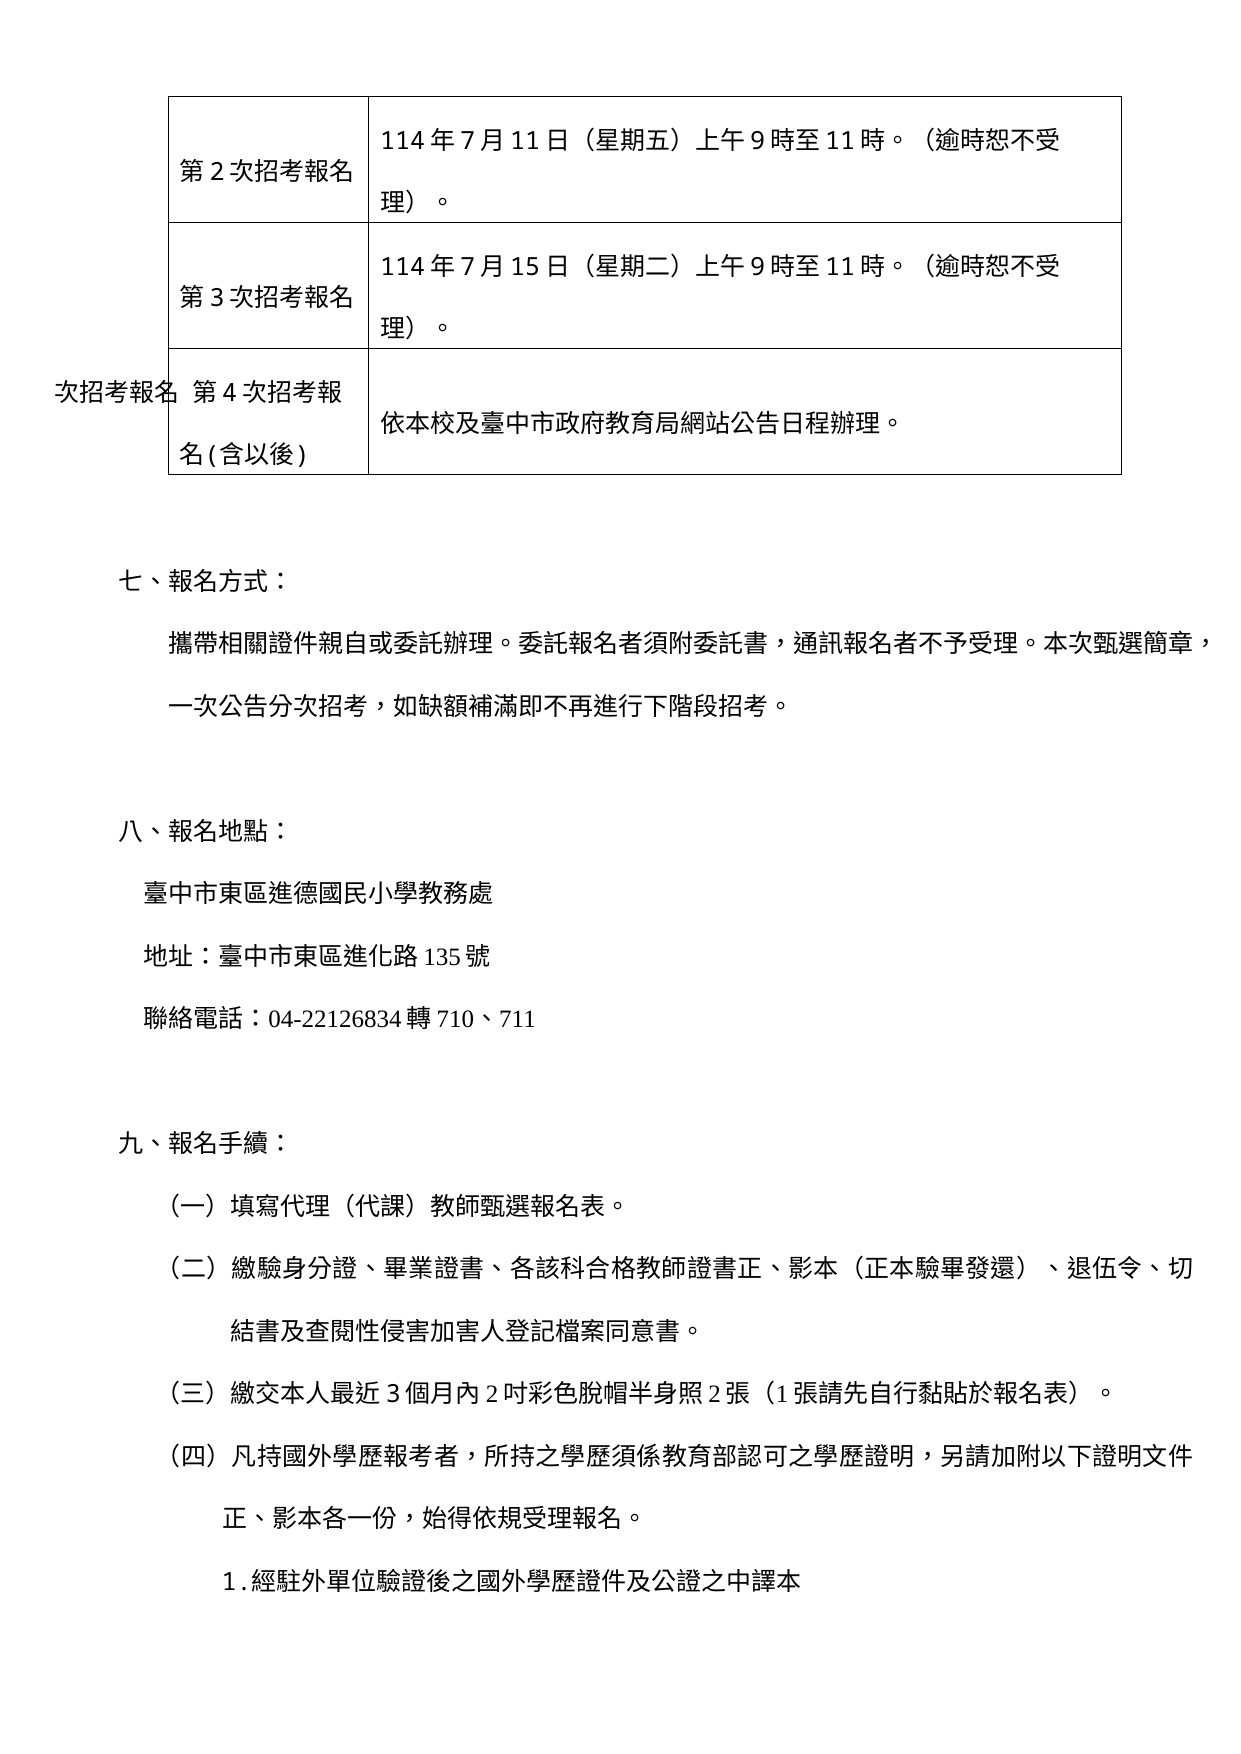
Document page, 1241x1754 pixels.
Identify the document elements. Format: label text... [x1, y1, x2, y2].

text 臺中市東區進德國民小學教務處 [118, 850, 1196, 912]
table_cell 第2次招考報名 [169, 97, 368, 222]
text 七、報名方式： 攜帶相關證件親自或委託辦理。委託報名者須附委託書，通訊報名者不予受理。本次甄選簡章，一次公告分次招考，如缺額補滿即不再進行下階段招考。 [118, 537, 1196, 725]
table_cell 114年7月15日（星期二）上午9時至11時。（逾時恕不受理）。 [369, 223, 1121, 348]
text 八、報名地點： [118, 787, 1196, 850]
table_cell 依本校及臺中市政府教育局網站公告日程辦理。 [369, 349, 1121, 474]
text （一）填寫代理（代課）教師甄選報名表。 [118, 1162, 1196, 1225]
table_cell 114年7月11日（星期五）上午9時至11時。（逾時恕不受理）。 [369, 97, 1121, 222]
table_cell 第3次招考報名 [169, 223, 368, 348]
text 1.經駐外單位驗證後之國外學歷證件及公證之中譯本 [221, 1537, 1196, 1600]
text 九、報名手續： [118, 1100, 1196, 1162]
text 聯絡電話：04-22126834轉710、711 [118, 975, 1196, 1037]
table_cell 第4次招考報名 第4次招考報名(含以後) [169, 349, 368, 474]
text （三）繳交本人最近3個月內2吋彩色脫帽半身照2張（1張請先自行黏貼於報名表）。 [156, 1350, 1196, 1412]
text （四）凡持國外學歷報考者，所持之學歷須係教育部認可之學歷證明，另請加附以下證明文件正、影本各一份，始得依規受理報名。 [156, 1412, 1196, 1537]
text 地址：臺中市東區進化路135號 [118, 912, 1196, 975]
text （二）繳驗身分證、畢業證書、各該科合格教師證書正、影本（正本驗畢發還）、退伍令、切結書及查閱性侵害加害人登記檔案同意書。 [156, 1225, 1196, 1350]
